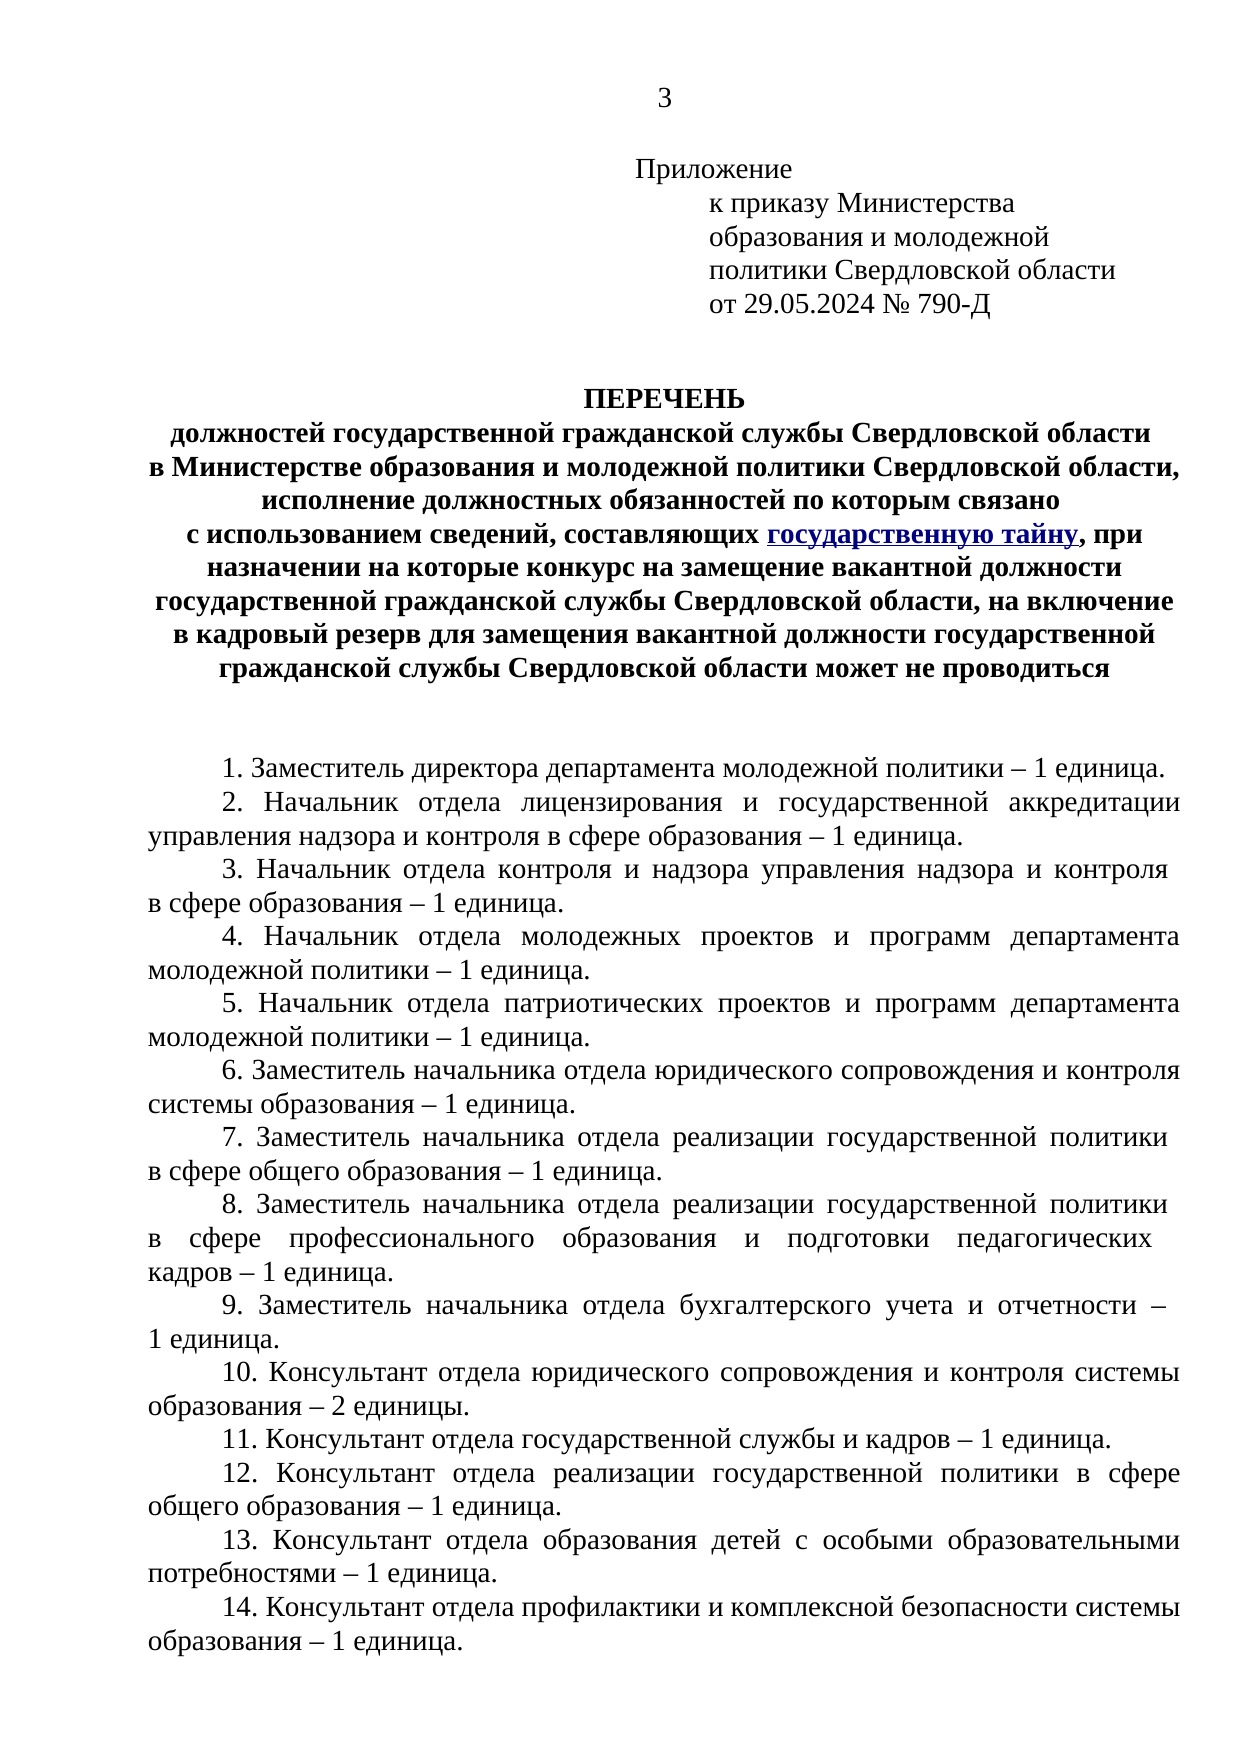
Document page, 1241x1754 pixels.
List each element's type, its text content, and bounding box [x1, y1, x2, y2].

subtitle ПЕРЕЧЕНЬ [148, 382, 1181, 415]
text 4. Начальник отдела молодежных проектов и программ департамента молодежной политики – 1 единица. [148, 918, 1181, 985]
subtitle должностей государственной гражданской службы Свердловской области в Министерстве образования и молодежной политики Свердловской области, исполнение должностных обязанностей по которым связано с использованием сведений, составляющих государственную тайну, при назначении на которые конкурс на замещение вакантной должности государственной гражданской службы Свердловской области, на включение в кадровый резерв для замещения вакантной должности государственной гражданской службы Свердловской области может не проводиться [148, 415, 1181, 683]
text 2. Начальник отдела лицензирования и государственной аккредитации управления надзора и контроля в сфере образования – 1 единица. [148, 784, 1181, 851]
text 6. Заместитель начальника отдела юридического сопровождения и контроля системы образования – 1 единица. [148, 1052, 1181, 1119]
text 8. Заместитель начальника отдела реализации государственной политики в сфере профессионального образования и подготовки педагогических кадров – 1 единица. [148, 1187, 1181, 1287]
subtitle Приложение [635, 152, 1181, 185]
text политики Свердловской области от 29.05.2024 № 790-Д [709, 252, 1181, 348]
text 7. Заместитель начальника отдела реализации государственной политики в сфере общего образования – 1 единица. [148, 1119, 1181, 1187]
text 9. Заместитель начальника отдела бухгалтерского учета и отчетности – 1 единица. [148, 1287, 1181, 1354]
text 14. Консультант отдела профилактики и комплексной безопасности системы образования – 1 единица. [148, 1589, 1181, 1656]
text 11. Консультант отдела государственной службы и кадров – 1 единица. [148, 1421, 1181, 1455]
text 10. Консультант отдела юридического сопровождения и контроля системы образования – 2 единицы. [148, 1354, 1181, 1421]
text 13. Консультант отдела образования детей с особыми образовательными потребностями – 1 единица. [148, 1522, 1181, 1589]
text 12. Консультант отдела реализации государственной политики в сфере общего образования – 1 единица. [148, 1455, 1181, 1522]
text к приказу Министерства образования и молодежной [709, 185, 1181, 252]
text 1. Заместитель директора департамента молодежной политики – 1 единица. [148, 751, 1181, 784]
text 5. Начальник отдела патриотических проектов и программ департамента молодежной политики – 1 единица. [148, 985, 1181, 1052]
text 3. Начальник отдела контроля и надзора управления надзора и контроля в сфере образования – 1 единица. [148, 851, 1181, 918]
